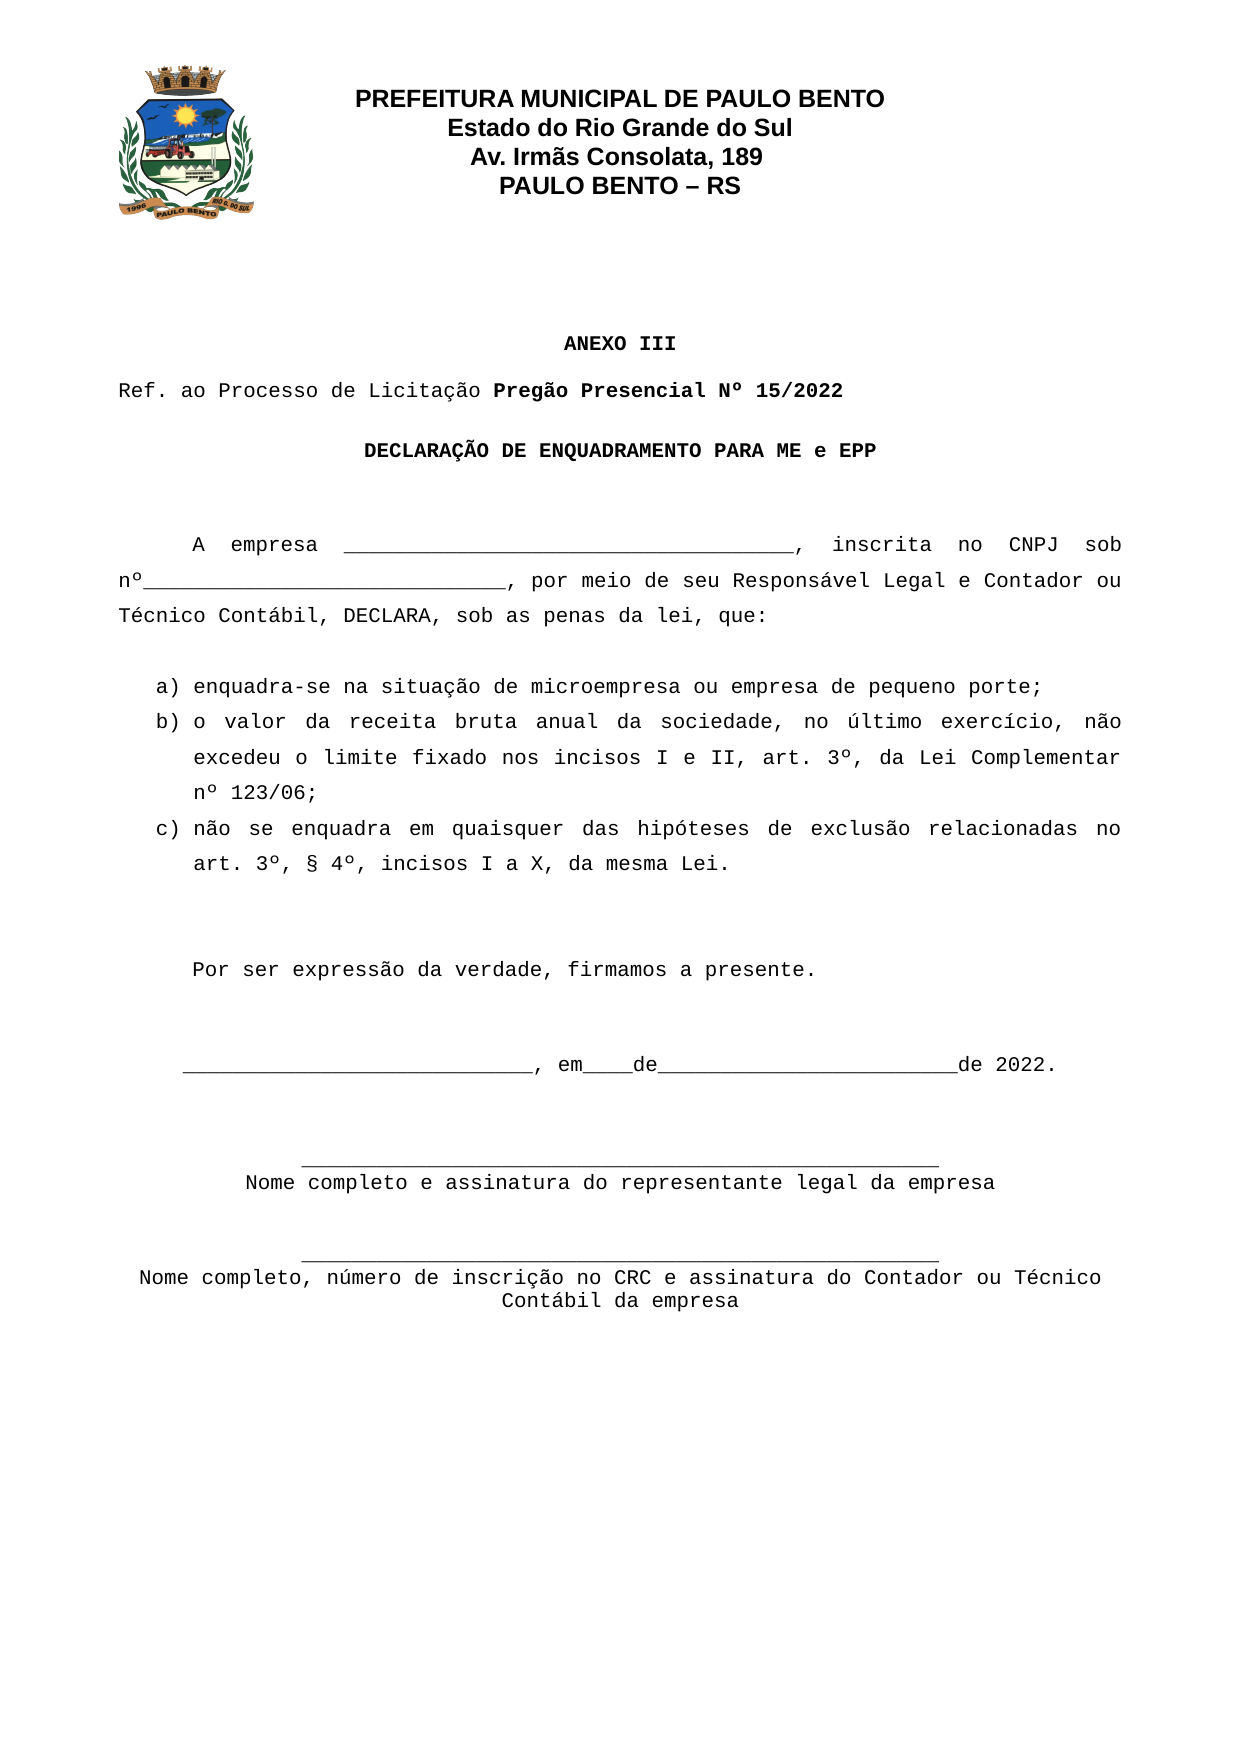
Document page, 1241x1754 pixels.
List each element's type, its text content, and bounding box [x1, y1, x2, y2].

text ___________________________________________________ [118, 1243, 1122, 1267]
text DECLARAÇÃO DE ENQUADRAMENTO PARA ME e EPP [118, 439, 1122, 463]
text ___________________________________________________ [118, 1148, 1122, 1172]
text ____________________________, em____de________________________de 2022. [118, 1054, 1122, 1077]
text c) não se enquadra em quaisquer das hipóteses de exclusão relacionadas no art. 3º, § 4º, incisos I a X, da mesma Lei. [156, 817, 1122, 877]
text b) o valor da receita bruta anual da sociedade, no último exercício, não excedeu o limite fixado nos incisos I e II, art. 3º, da Lei Complementar nº 123/06; [156, 711, 1122, 806]
text Por ser expressão da verdade, firmamos a presente. [118, 959, 1122, 983]
text a) enquadra-se na situação de microempresa ou empresa de pequeno porte; [156, 676, 1122, 699]
text Nome completo e assinatura do representante legal da empresa [118, 1172, 1122, 1196]
picture [118, 65, 254, 220]
text ANEXO III [118, 333, 1122, 357]
text Nome completo, número de inscrição no CRC e assinatura do Contador ou Técnico Contábil da empresa [118, 1267, 1122, 1314]
text A empresa ____________________________________, inscrita no CNPJ sob nº_____________________________, por meio de seu Responsável Legal e Contador ou Técnico Contábil, DECLARA, sob as penas da lei, que: [118, 534, 1122, 629]
text Ref. ao Processo de Licitação Pregão Presencial Nº 15/2022 [118, 381, 1122, 404]
